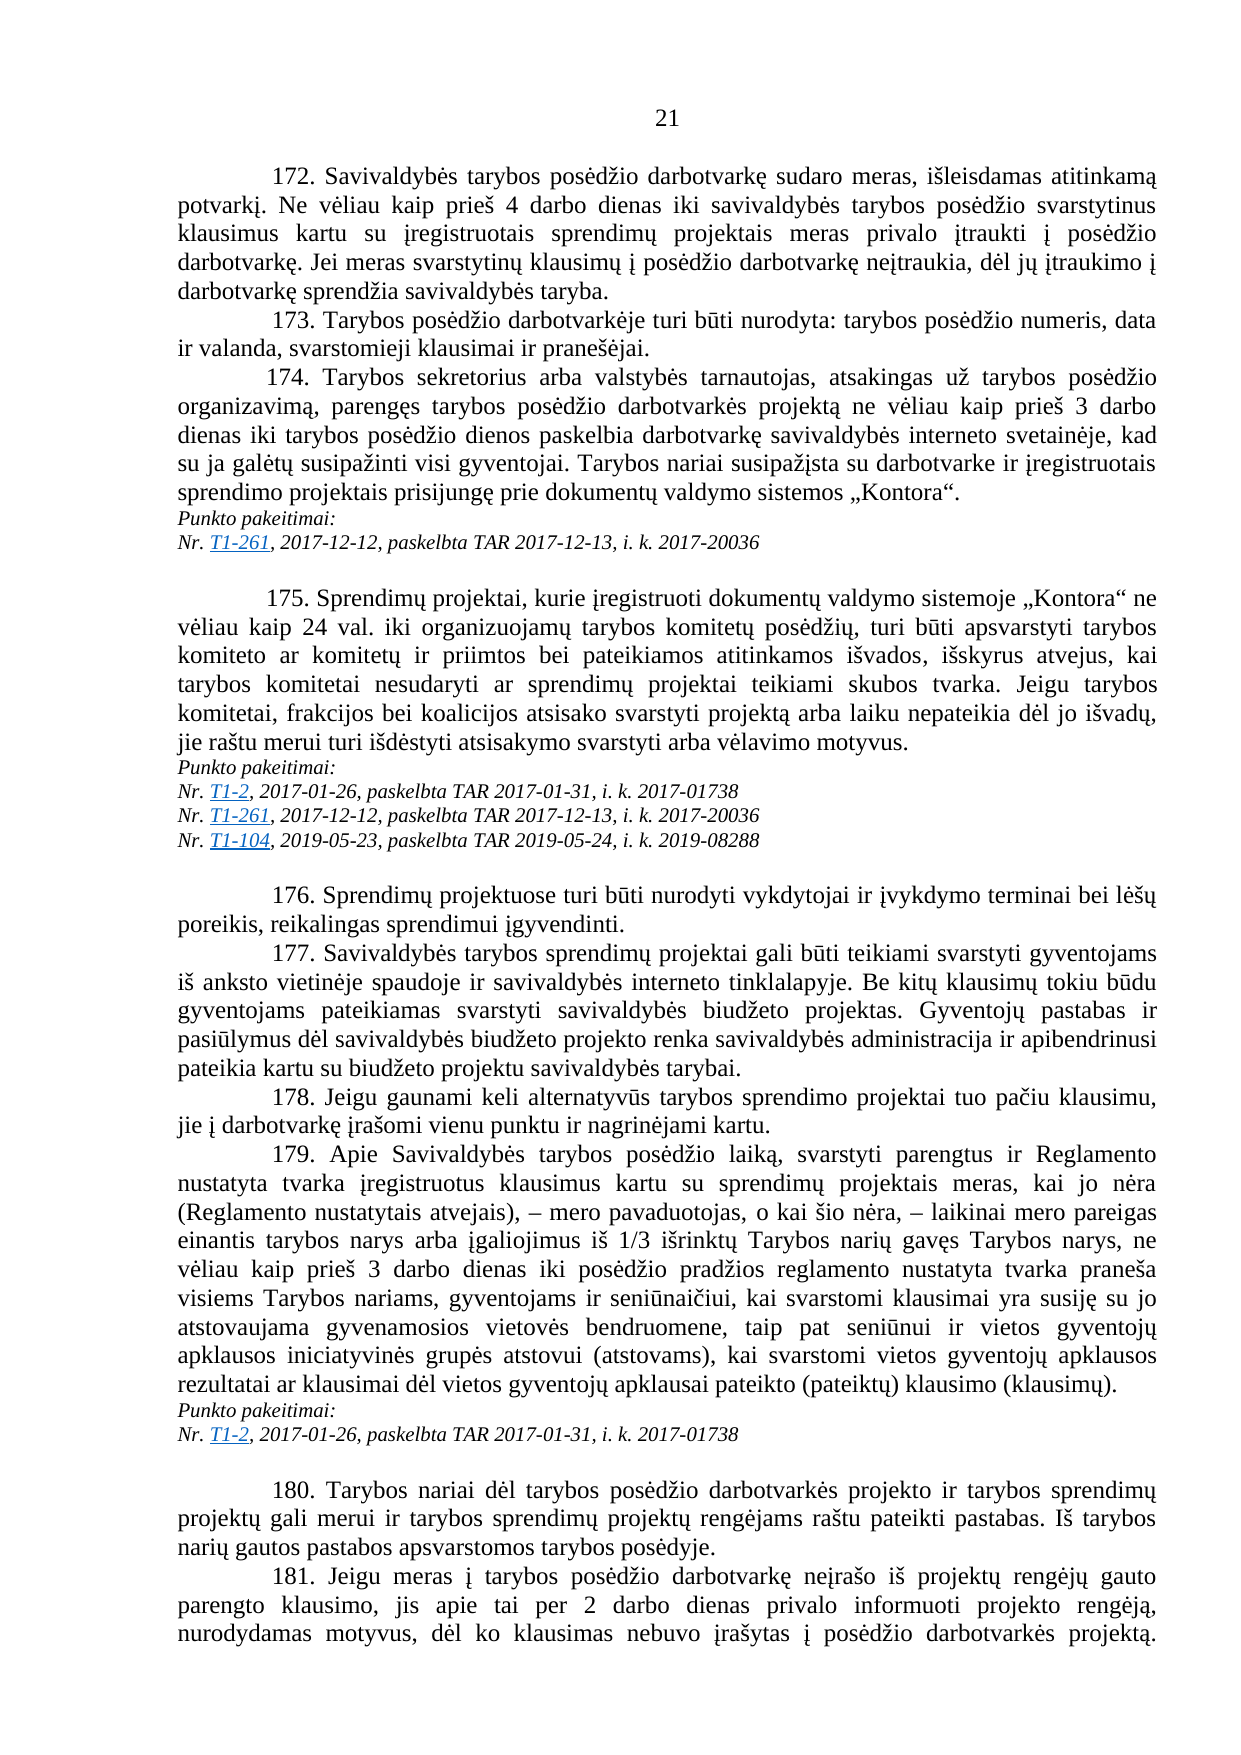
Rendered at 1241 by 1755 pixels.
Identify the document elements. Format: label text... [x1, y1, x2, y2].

text 175. Sprendimų projektai, kurie įregistruoti dokumentų valdymo sistemoje „Kontora“ ne vėliau kaip 24 val. iki organizuojamų tarybos komitetų posėdžių, turi būti apsvarstyti tarybos komiteto ar komitetų ir priimtos bei pateikiamos atitinkamos išvados, išskyrus atvejus, kai tarybos komitetai nesudaryti ar sprendimų projektai teikiami skubos tvarka. Jeigu tarybos komitetai, frakcijos bei koalicijos atsisako svarstyti projektą arba laiku nepateikia dėl jo išvadų, jie raštu merui turi išdėstyti atsisakymo svarstyti arba vėlavimo motyvus. [177, 583, 1158, 755]
text Nr. T1-2, 2017-01-26, paskelbta TAR 2017-01-31, i. k. 2017-01738 [177, 1422, 1158, 1446]
text Punkto pakeitimai: [177, 1398, 1158, 1422]
text 173. Tarybos posėdžio darbotvarkėje turi būti nurodyta: tarybos posėdžio numeris, data ir valanda, svarstomieji klausimai ir pranešėjai. [177, 305, 1158, 362]
text 174. Tarybos sekretorius arba valstybės tarnautojas, atsakingas už tarybos posėdžio organizavimą, parengęs tarybos posėdžio darbotvarkės projektą ne vėliau kaip prieš 3 darbo dienas iki tarybos posėdžio dienos paskelbia darbotvarkę savivaldybės interneto svetainėje, kad su ja galėtų susipažinti visi gyventojai. Tarybos nariai susipažįsta su darbotvarke ir įregistruotais sprendimo projektais prisijungę prie dokumentų valdymo sistemos „Kontora“. [177, 362, 1158, 506]
text 180. Tarybos nariai dėl tarybos posėdžio darbotvarkės projekto ir tarybos sprendimų projektų gali merui ir tarybos sprendimų projektų rengėjams raštu pateikti pastabas. Iš tarybos narių gautos pastabos apsvarstomos tarybos posėdyje. [177, 1475, 1158, 1561]
text 179. Apie Savivaldybės tarybos posėdžio laiką, svarstyti parengtus ir Reglamento nustatyta tvarka įregistruotus klausimus kartu su sprendimų projektais meras, kai jo nėra (Reglamento nustatytais atvejais), – mero pavaduotojas, o kai šio nėra, – laikinai mero pareigas einantis tarybos narys arba įgaliojimus iš 1/3 išrinktų Tarybos narių gavęs Tarybos narys, ne vėliau kaip prieš 3 darbo dienas iki posėdžio pradžios reglamento nustatyta tvarka praneša visiems Tarybos nariams, gyventojams ir seniūnaičiui, kai svarstomi klausimai yra susiję su jo atstovaujama gyvenamosios vietovės bendruomene, taip pat seniūnui ir vietos gyventojų apklausos iniciatyvinės grupės atstovui (atstovams), kai svarstomi vietos gyventojų apklausos rezultatai ar klausimai dėl vietos gyventojų apklausai pateikto (pateiktų) klausimo (klausimų). [177, 1139, 1158, 1398]
text Punkto pakeitimai: [177, 506, 1158, 530]
text 181. Jeigu meras į tarybos posėdžio darbotvarkę neįrašo iš projektų rengėjų gauto parengto klausimo, jis apie tai per 2 darbo dienas privalo informuoti projekto rengėją, nurodydamas motyvus, dėl ko klausimas nebuvo įrašytas į posėdžio darbotvarkės projektą. [177, 1561, 1158, 1647]
text Punkto pakeitimai: [177, 755, 1158, 779]
text 176. Sprendimų projektuose turi būti nurodyti vykdytojai ir įvykdymo terminai bei lėšų poreikis, reikalingas sprendimui įgyvendinti. [177, 880, 1158, 938]
text 172. Savivaldybės tarybos posėdžio darbotvarkę sudaro meras, išleisdamas atitinkamą potvarkį. Ne vėliau kaip prieš 4 darbo dienas iki savivaldybės tarybos posėdžio svarstytinus klausimus kartu su įregistruotais sprendimų projektais meras privalo įtraukti į posėdžio darbotvarkę. Jei meras svarstytinų klausimų į posėdžio darbotvarkę neįtraukia, dėl jų įtraukimo į darbotvarkę sprendžia savivaldybės taryba. [177, 161, 1158, 305]
text 177. Savivaldybės tarybos sprendimų projektai gali būti teikiami svarstyti gyventojams iš anksto vietinėje spaudoje ir savivaldybės interneto tinklalapyje. Be kitų klausimų tokiu būdu gyventojams pateikiamas svarstyti savivaldybės biudžeto projektas. Gyventojų pastabas ir pasiūlymus dėl savivaldybės biudžeto projekto renka savivaldybės administracija ir apibendrinusi pateikia kartu su biudžeto projektu savivaldybės tarybai. [177, 938, 1158, 1082]
text Nr. T1-2, 2017-01-26, paskelbta TAR 2017-01-31, i. k. 2017-01738 [177, 779, 1158, 803]
text Nr. T1-104, 2019-05-23, paskelbta TAR 2019-05-24, i. k. 2019-08288 [177, 827, 1158, 852]
text Nr. T1-261, 2017-12-12, paskelbta TAR 2017-12-13, i. k. 2017-20036 [177, 803, 1158, 827]
text Nr. T1-261, 2017-12-12, paskelbta TAR 2017-12-13, i. k. 2017-20036 [177, 530, 1158, 554]
text 178. Jeigu gaunami keli alternatyvūs tarybos sprendimo projektai tuo pačiu klausimu, jie į darbotvarkę įrašomi vienu punktu ir nagrinėjami kartu. [177, 1082, 1158, 1139]
